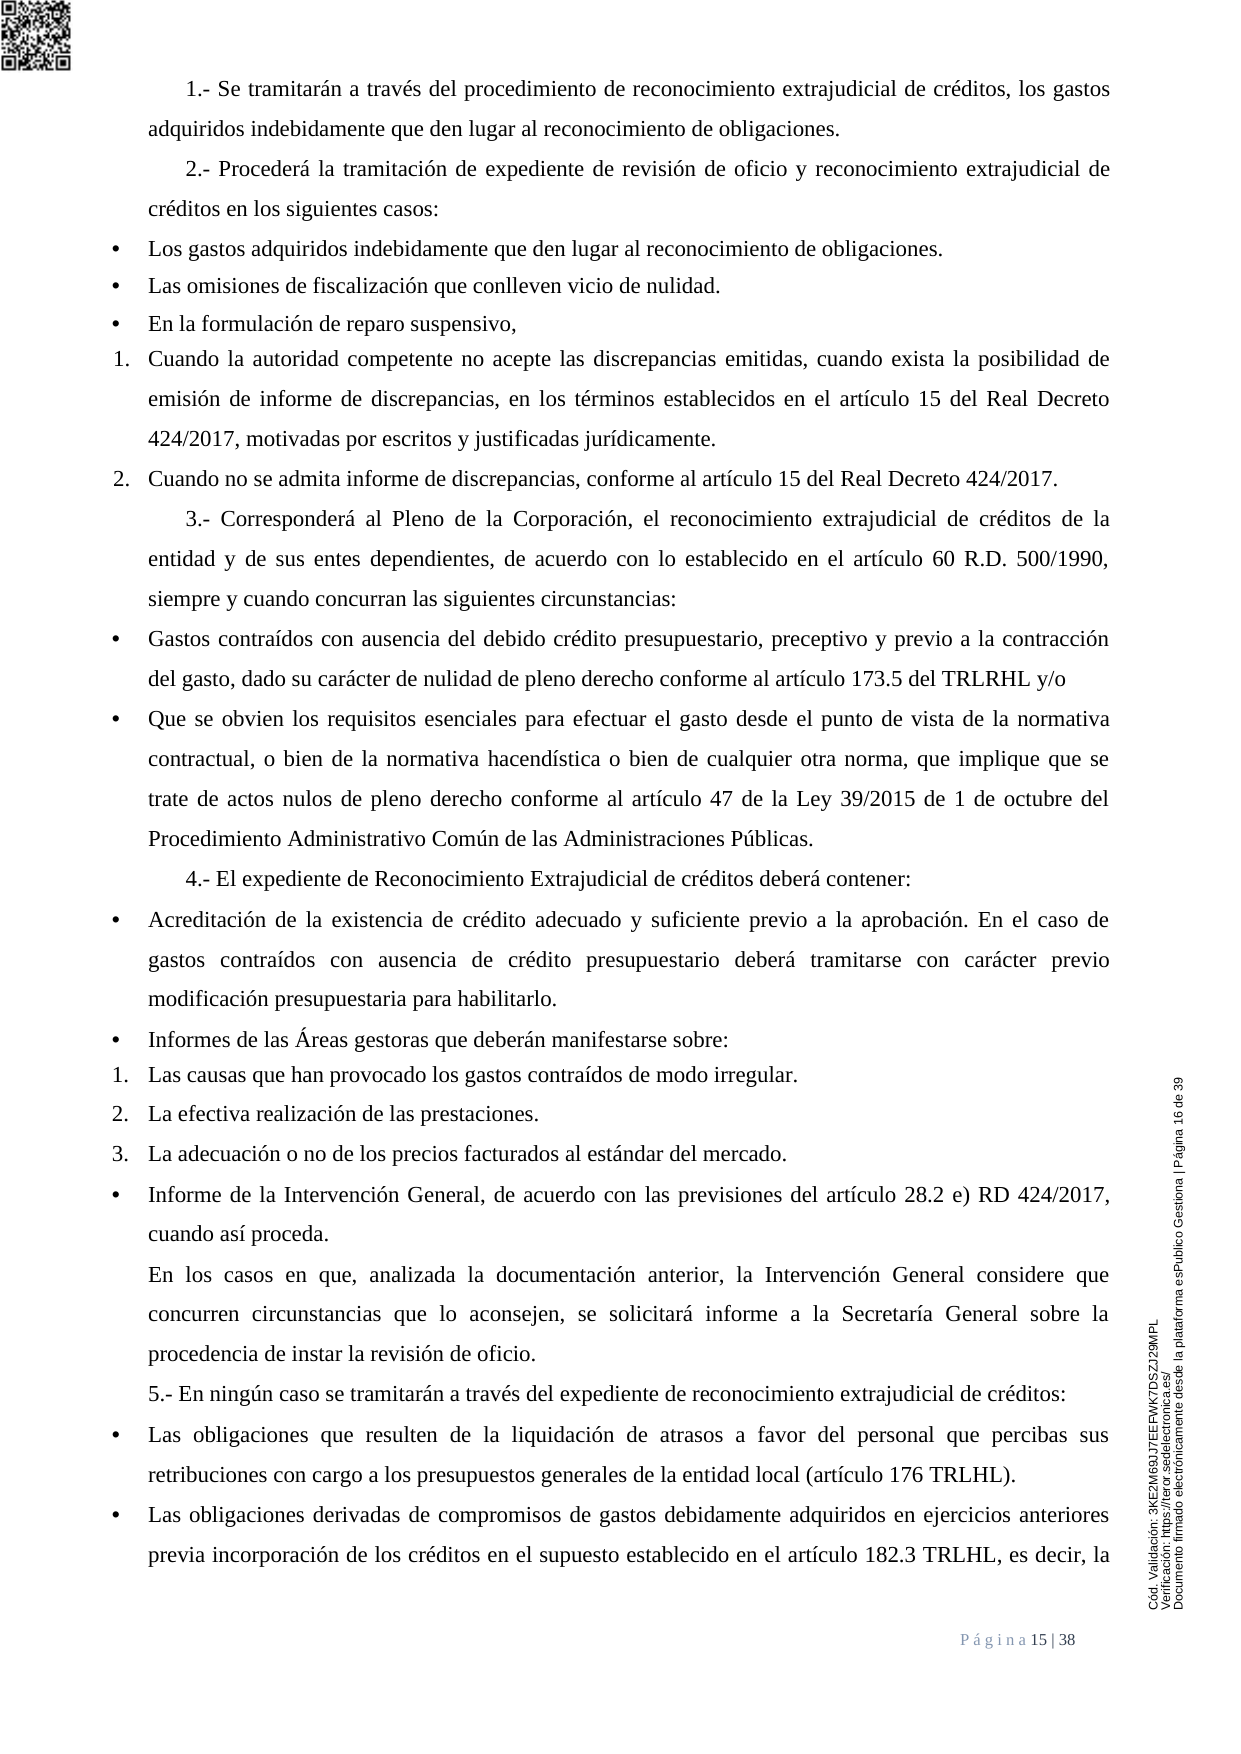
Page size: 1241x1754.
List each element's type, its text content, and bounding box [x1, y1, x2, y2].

text En los casos en que, analizada la documentación anterior, la Intervención General considere que concurren circunstancias que lo aconsejen, se solicitará informe a la Secretaría General sobre la procedencia de instar la revisión de oficio. [148, 1261, 1111, 1367]
list Las obligaciones que resulten de la liquidación de atrasos a favor del personal que percibas sus retribuciones con cargo a los presupuestos generales de la entidad local (artículo 176 TRLHL). [112, 1421, 1111, 1487]
list Informe de la Intervención General, de acuerdo con las previsiones del artículo 28.2 e) RD 424/2017, cuando así proceda. [112, 1181, 1111, 1247]
text 2.- Procederá la tramitación de expediente de revisión de oficio y reconocimiento extrajudicial de créditos en los siguientes casos: [148, 155, 1111, 221]
list Las obligaciones derivadas de compromisos de gastos debidamente adquiridos en ejercicios anteriores previa incorporación de los créditos en el supuesto establecido en el artículo 182.3 TRLHL, es decir, la [112, 1501, 1111, 1567]
list Cuando no se admita informe de discrepancias, conforme al artículo 15 del Real Decreto 424/2017. [113, 465, 1111, 492]
list Que se obvien los requisitos esenciales para efectuar el gasto desde el punto de vista de la normativa contractual, o bien de la normativa hacendística o bien de cualquier otra norma, que implique que se trate de actos nulos de pleno derecho conforme al artículo 47 de la Ley 39/2015 de 1 de octubre del Procedimiento Administrativo Común de las Administraciones Públicas. [112, 705, 1111, 851]
list La adecuación o no de los precios facturados al estándar del mercado. [112, 1140, 1111, 1166]
text 4.- El expediente de Reconocimiento Extrajudicial de créditos deberá contener: [185, 865, 1111, 891]
list Acreditación de la existencia de crédito adecuado y suficiente previo a la aprobación. En el caso de gastos contraídos con ausencia de crédito presupuestario deberá tramitarse con carácter previo modificación presupuestaria para habilitarlo. [112, 906, 1111, 1012]
list Las omisiones de fiscalización que conlleven vicio de nulidad. [112, 272, 1111, 299]
text 3.- Corresponderá al Pleno de la Corporación, el reconocimiento extrajudicial de créditos de la entidad y de sus entes dependientes, de acuerdo con lo establecido en el artículo 60 R.D. 500/1990, siempre y cuando concurran las siguientes circunstancias: [148, 506, 1111, 611]
list Informes de las Áreas gestoras que deberán manifestarse sobre: [112, 1026, 1111, 1052]
text 5.- En ningún caso se tramitarán a través del expediente de reconocimiento extrajudicial de créditos: [148, 1381, 1111, 1407]
list Cuando la autoridad competente no acepte las discrepancias emitidas, cuando exista la posibilidad de emisión de informe de discrepancias, en los términos establecidos en el artículo 15 del Real Decreto 424/2017, motivadas por escritos y justificadas jurídicamente. [113, 346, 1111, 451]
list Las causas que han provocado los gastos contraídos de modo irregular. [112, 1061, 1111, 1088]
list En la formulación de reparo suspensivo, [112, 310, 1111, 336]
list La efectiva realización de las prestaciones. [112, 1101, 1111, 1127]
list Los gastos adquiridos indebidamente que den lugar al reconocimiento de obligaciones. [112, 235, 1111, 261]
text 1.- Se tramitarán a través del procedimiento de reconocimiento extrajudicial de créditos, los gastos adquiridos indebidamente que den lugar al reconocimiento de obligaciones. [148, 75, 1111, 141]
list Gastos contraídos con ausencia del debido crédito presupuestario, preceptivo y previo a la contracción del gasto, dado su carácter de nulidad de pleno derecho conforme al artículo 173.5 del TRLRHL y/o [112, 625, 1111, 692]
